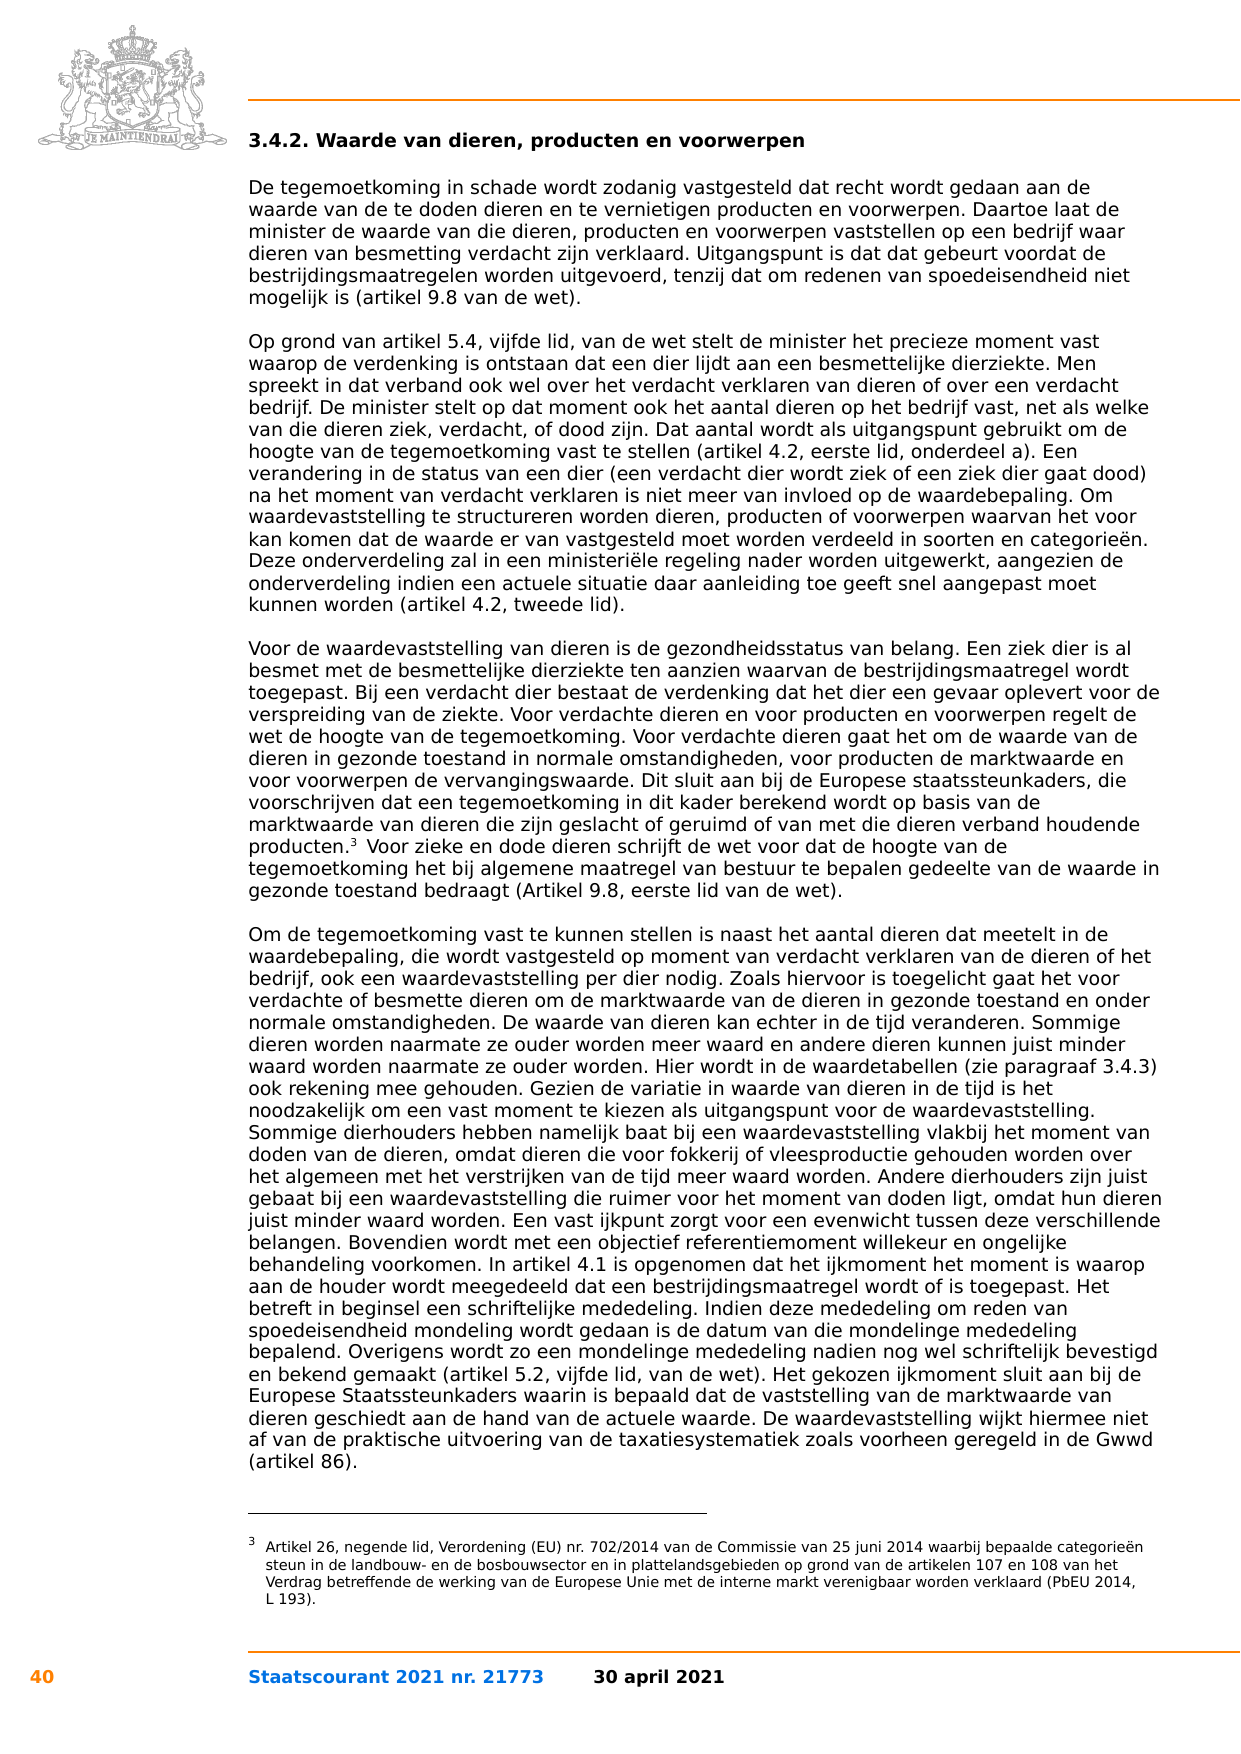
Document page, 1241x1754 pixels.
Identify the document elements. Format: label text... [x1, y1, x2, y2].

text Op grond van artikel 5.4, vijfde lid, van de wet stelt de minister het precieze moment vast waarop de verdenking is ontstaan dat een dier lijdt aan een besmettelijke dierziekte. Men spreekt in dat verband ook wel over het verdacht verklaren van dieren of over een verdacht bedrijf. De minister stelt op dat moment ook het aantal dieren op het bedrijf vast, net als welke van die dieren ziek, verdacht, of dood zijn. Dat aantal wordt als uitgangspunt gebruikt om de hoogte van de tegemoetkoming vast te stellen (artikel 4.2, eerste lid, onderdeel a). Een verandering in de status van een dier (een verdacht dier wordt ziek of een ziek dier gaat dood) na het moment van verdacht verklaren is niet meer van invloed op de waardebepaling. Om waardevaststelling te structureren worden dieren, producten of voorwerpen waarvan het voor kan komen dat de waarde er van vastgesteld moet worden verdeeld in soorten en categorieën. Deze onderverdeling zal in een ministeriële regeling nader worden uitgewerkt, aangezien de onderverdeling indien een actuele situatie daar aanleiding toe geeft snel aangepast moet kunnen worden (artikel 4.2, tweede lid). [248, 331, 1163, 616]
subtitle 3.4.2. Waarde van dieren, producten en voorwerpen [248, 130, 1163, 152]
picture [38, 25, 227, 150]
text De tegemoetkoming in schade wordt zodanig vastgesteld dat recht wordt gedaan aan de waarde van de te doden dieren en te vernietigen producten en voorwerpen. Daartoe laat de minister de waarde van die dieren, producten en voorwerpen vaststellen op een bedrijf waar dieren van besmetting verdacht zijn verklaard. Uitgangspunt is dat dat gebeurt voordat de bestrijdingsmaatregelen worden uitgevoerd, tenzij dat om redenen van spoedeisendheid niet mogelijk is (artikel 9.8 van de wet). [248, 177, 1163, 309]
text Artikel 26, negende lid, Verordening (EU) nr. 702/2014 van de Commissie van 25 juni 2014 waarbij bepaalde categorieën steun in de landbouw- en de bosbouwsector en in plattelandsgebieden op grond van de artikelen 107 en 108 van het Verdrag betreffende de werking van de Europese Unie met de interne markt verenigbaar worden verklaard (PbEU 2014, L 193). [248, 1535, 1163, 1608]
text Voor de waardevaststelling van dieren is de gezondheidsstatus van belang. Een ziek dier is al besmet met de besmettelijke dierziekte ten aanzien waarvan de bestrijdingsmaatregel wordt toegepast. Bij een verdacht dier bestaat de verdenking dat het dier een gevaar oplevert voor de verspreiding van de ziekte. Voor verdachte dieren en voor producten en voorwerpen regelt de wet de hoogte van de tegemoetkoming. Voor verdachte dieren gaat het om de waarde van de dieren in gezonde toestand in normale omstandigheden, voor producten de marktwaarde en voor voorwerpen de vervangingswaarde. Dit sluit aan bij de Europese staatssteunkaders, die voorschrijven dat een tegemoetkoming in dit kader berekend wordt op basis van de marktwaarde van dieren die zijn geslacht of geruimd of van met die dieren verband houdende producten. Voor zieke en dode dieren schrijft de wet voor dat de hoogte van de tegemoetkoming het bij algemene maatregel van bestuur te bepalen gedeelte van de waarde in gezonde toestand bedraagt (Artikel 9.8, eerste lid van de wet). [248, 638, 1163, 902]
text Om de tegemoetkoming vast te kunnen stellen is naast het aantal dieren dat meetelt in de waardebepaling, die wordt vastgesteld op moment van verdacht verklaren van de dieren of het bedrijf, ook een waardevaststelling per dier nodig. Zoals hiervoor is toegelicht gaat het voor verdachte of besmette dieren om de marktwaarde van de dieren in gezonde toestand en onder normale omstandigheden. De waarde van dieren kan echter in de tijd veranderen. Sommige dieren worden naarmate ze ouder worden meer waard en andere dieren kunnen juist minder waard worden naarmate ze ouder worden. Hier wordt in de waardetabellen (zie paragraaf 3.4.3) ook rekening mee gehouden. Gezien de variatie in waarde van dieren in de tijd is het noodzakelijk om een vast moment te kiezen als uitgangspunt voor de waardevaststelling. Sommige dierhouders hebben namelijk baat bij een waardevaststelling vlakbij het moment van doden van de dieren, omdat dieren die voor fokkerij of vleesproductie gehouden worden over het algemeen met het verstrijken van de tijd meer waard worden. Andere dierhouders zijn juist gebaat bij een waardevaststelling die ruimer voor het moment van doden ligt, omdat hun dieren juist minder waard worden. Een vast ijkpunt zorgt voor een evenwicht tussen deze verschillende belangen. Bovendien wordt met een objectief referentiemoment willekeur en ongelijke behandeling voorkomen. In artikel 4.1 is opgenomen dat het ijkmoment het moment is waarop aan de houder wordt meegedeeld dat een bestrijdingsmaatregel wordt of is toegepast. Het betreft in beginsel een schriftelijke mededeling. Indien deze mededeling om reden van spoedeisendheid mondeling wordt gedaan is de datum van die mondelinge mededeling bepalend. Overigens wordt zo een mondelinge mededeling nadien nog wel schriftelijk bevestigd en bekend gemaakt (artikel 5.2, vijfde lid, van de wet). Het gekozen ijkmoment sluit aan bij de Europese Staatssteunkaders waarin is bepaald dat de vaststelling van de marktwaarde van dieren geschiedt aan de hand van de actuele waarde. De waardevaststelling wijkt hiermee niet af van de praktische uitvoering van de taxatiesystematiek zoals voorheen geregeld in de Gwwd (artikel 86). [248, 924, 1163, 1473]
